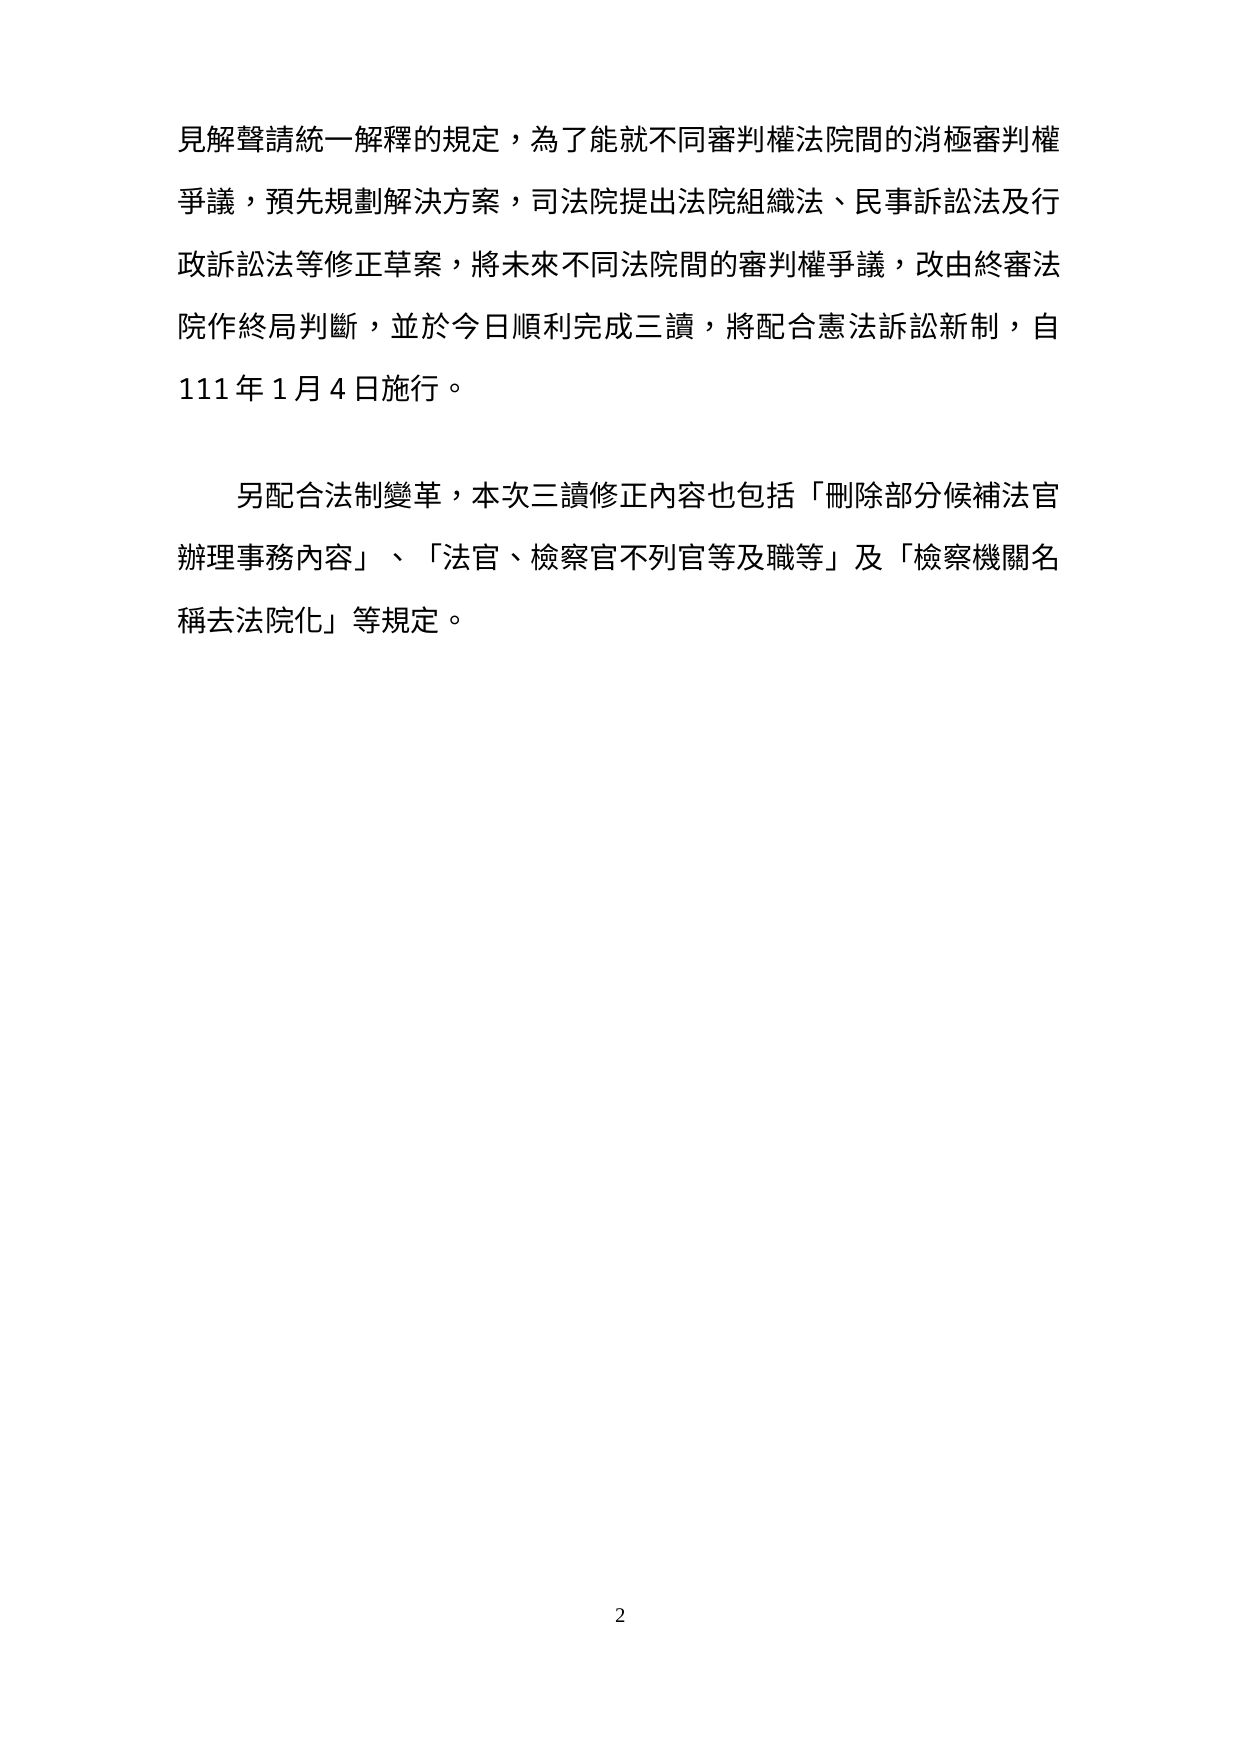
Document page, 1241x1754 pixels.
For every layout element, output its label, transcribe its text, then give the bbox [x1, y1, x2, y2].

text 見解聲請統一解釋的規定，為了能就不同審判權法院間的消極審判權爭議，預先規劃解決方案，司法院提出法院組織法、民事訴訟法及行政訴訟法等修正草案，將未來不同法院間的審判權爭議，改由終審法院作終局判斷，並於今日順利完成三讀，將配合憲法訴訟新制，自111年1月4日施行。 [177, 96, 1063, 408]
text 另配合法制變革，本次三讀修正內容也包括「刪除部分候補法官辦理事務內容」、「法官、檢察官不列官等及職等」及「檢察機關名稱去法院化」等規定。 [177, 452, 1063, 639]
